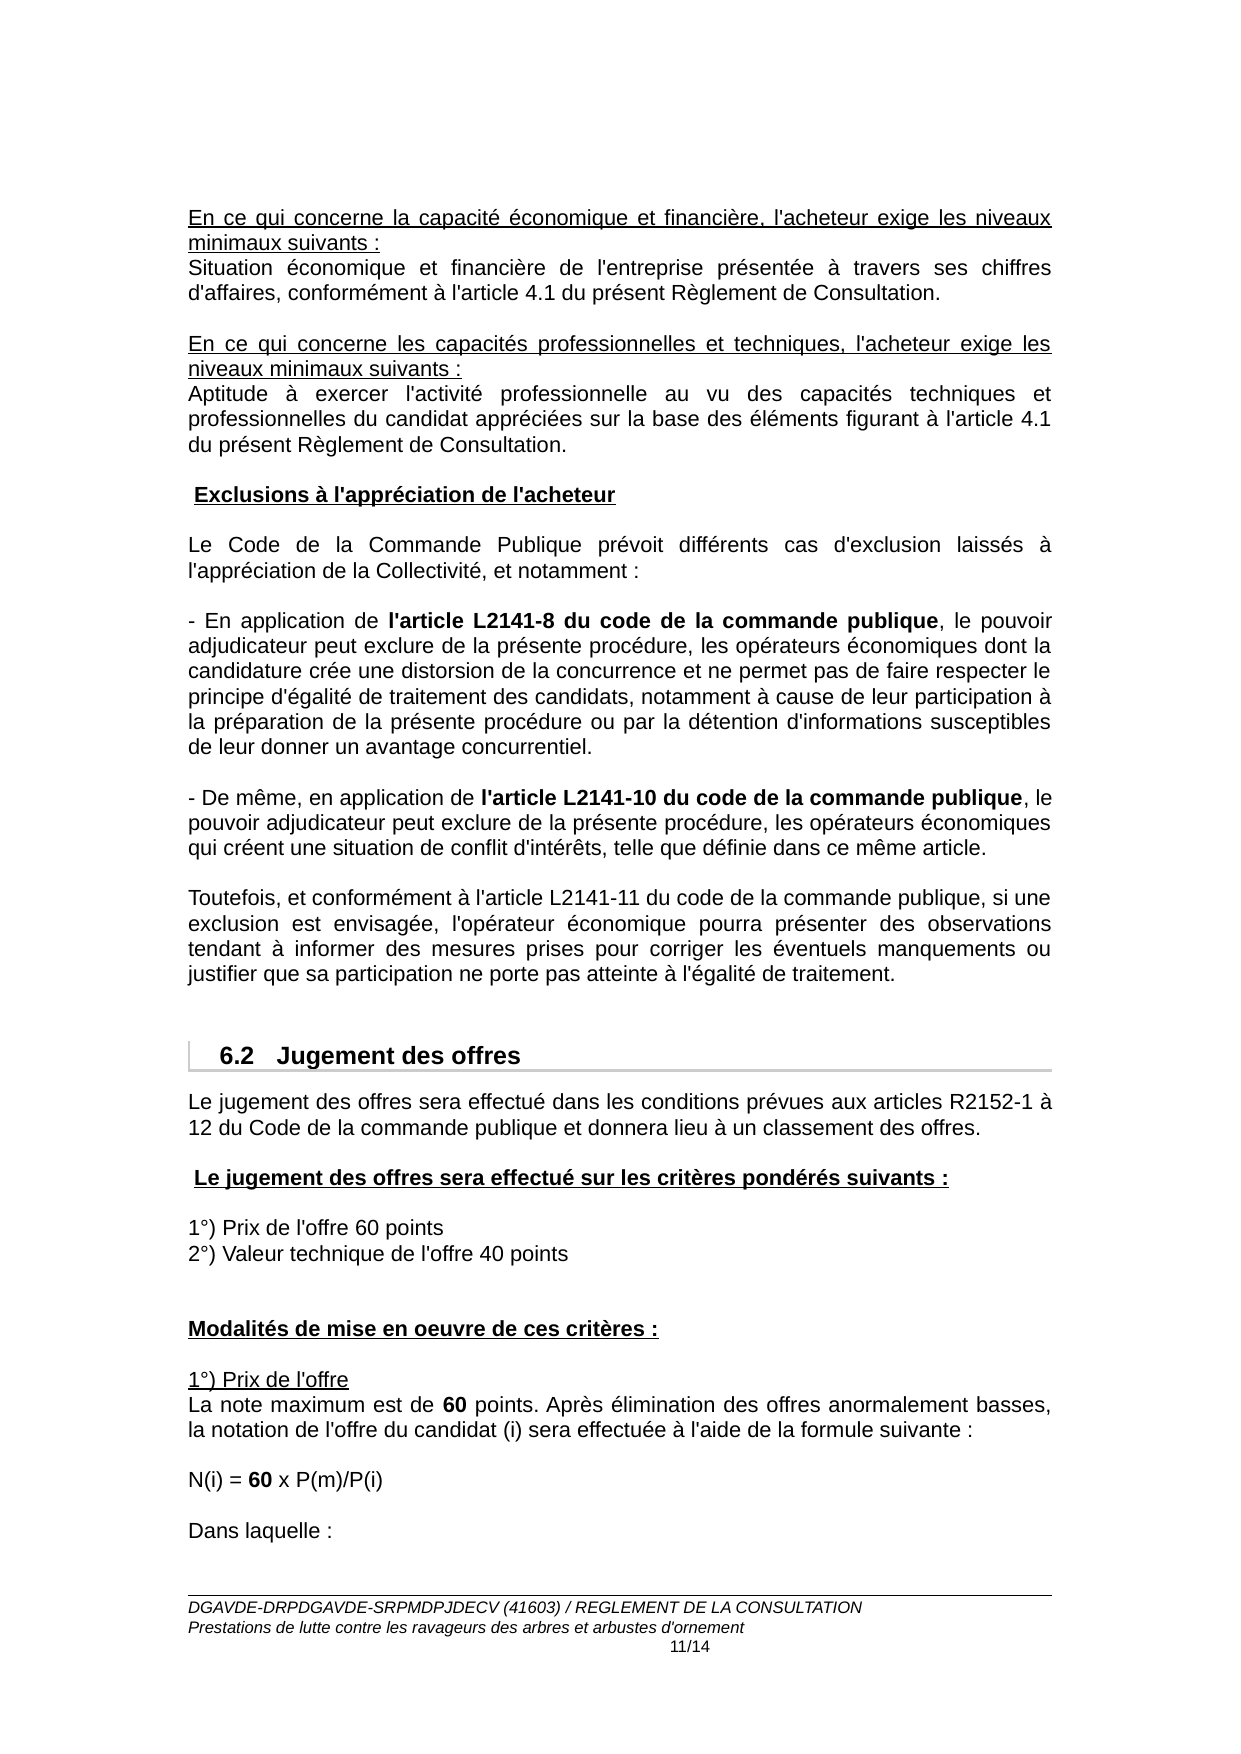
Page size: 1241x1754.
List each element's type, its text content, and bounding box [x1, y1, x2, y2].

text N(i) = 60 x P(m)/P(i) [188, 1467, 1052, 1493]
text - De même, en application de l'article L2141-10 du code de la commande publique, le pouvoir adjudicateur peut exclure de la présente procédure, les opérateurs économiques qui créent une situation de conflit d'intérêts, telle que définie dans ce même article. [188, 784, 1052, 860]
subtitle Jugement des offres [190, 1041, 1052, 1069]
text Le jugement des offres sera effectué dans les conditions prévues aux articles R2152-1 à 12 du Code de la commande publique et donnera lieu à un classement des offres. [188, 1089, 1052, 1140]
text niveaux minimaux suivants : [188, 354, 1052, 381]
text minimaux suivants : [188, 228, 1052, 255]
text Exclusions à l'appréciation de l'acheteur [188, 482, 1052, 507]
text Situation économique et financière de l'entreprise présentée à travers ses chiffres d'affaires, conformément à l'article 4.1 du présent Règlement de Consultation. [188, 255, 1052, 305]
text 2°) Valeur technique de l'offre 40 points [188, 1241, 1052, 1266]
text La note maximum est de 60 points. Après élimination des offres anormalement basses, la notation de l'offre du candidat (i) sera effectuée à l'aide de la formule suivante : [188, 1392, 1052, 1442]
text Aptitude à exercer l'activité professionnelle au vu des capacités techniques et professionnelles du candidat appréciées sur la base des éléments figurant à l'article 4.1 du présent Règlement de Consultation. [188, 381, 1052, 457]
text Le Code de la Commande Publique prévoit différents cas d'exclusion laissés à l'appréciation de la Collectivité, et notamment : [188, 532, 1052, 583]
text 1°) Prix de l'offre [188, 1367, 1052, 1392]
text Le jugement des offres sera effectué sur les critères pondérés suivants : [188, 1165, 1052, 1190]
text 1°) Prix de l'offre 60 points [188, 1215, 1052, 1241]
text En ce qui concerne les capacités professionnelles et techniques, l'acheteur exige les [188, 331, 1052, 353]
text Dans laquelle : [188, 1518, 1052, 1543]
text - En application de l'article L2141-8 du code de la commande publique, le pouvoir adjudicateur peut exclure de la présente procédure, les opérateurs économiques dont la candidature crée une distorsion de la concurrence et ne permet pas de faire respecter le principe d'égalité de traitement des candidats, notamment à cause de leur participation à la préparation de la présente procédure ou par la détention d'informations susceptibles de leur donner un avantage concurrentiel. [188, 608, 1052, 759]
text En ce qui concerne la capacité économique et financière, l'acheteur exige les niveaux [188, 204, 1052, 226]
text Modalités de mise en oeuvre de ces critères : [188, 1316, 1052, 1341]
text Toutefois, et conformément à l'article L2141-11 du code de la commande publique, si une exclusion est envisagée, l'opérateur économique pourra présenter des observations tendant à informer des mesures prises pour corriger les éventuels manquements ou justifier que sa participation ne porte pas atteinte à l'égalité de traitement. [188, 885, 1052, 986]
